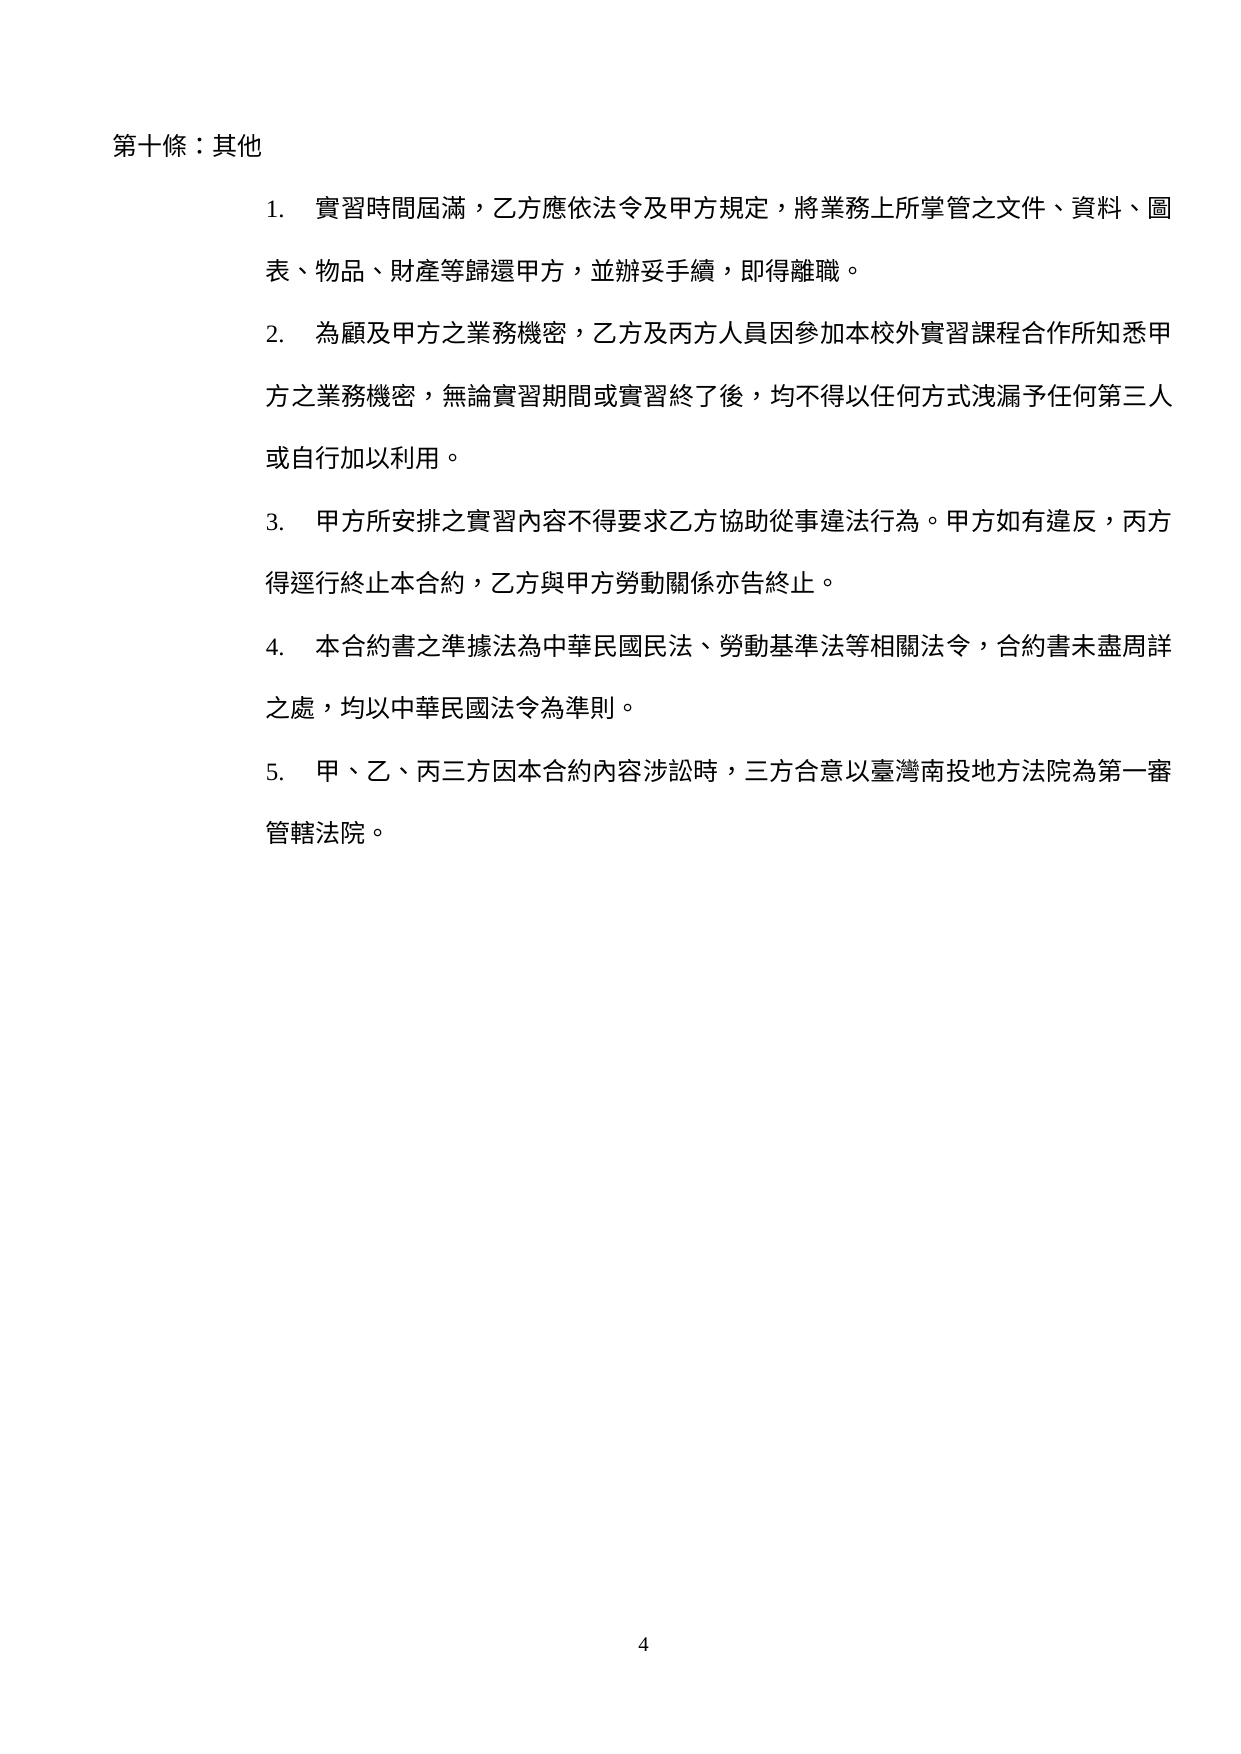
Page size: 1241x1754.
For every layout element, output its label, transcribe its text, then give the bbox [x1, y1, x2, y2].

list 甲方所安排之實習內容不得要求乙方協助從事違法行為。甲方如有違反，丙方得逕行終止本合約，乙方與甲方勞動關係亦告終止。 [266, 478, 1174, 603]
text 第十條：其他 [112, 103, 1174, 165]
list 為顧及甲方之業務機密，乙方及丙方人員因參加本校外實習課程合作所知悉甲方之業務機密，無論實習期間或實習終了後，均不得以任何方式洩漏予任何第三人或自行加以利用。 [266, 290, 1174, 478]
list 實習時間屆滿，乙方應依法令及甲方規定，將業務上所掌管之文件、資料、圖表、物品、財產等歸還甲方，並辦妥手續，即得離職。 [266, 165, 1174, 290]
list 甲、乙、丙三方因本合約內容涉訟時，三方合意以臺灣南投地方法院為第一審管轄法院。 [266, 728, 1174, 853]
list 本合約書之準據法為中華民國民法、勞動基準法等相關法令，合約書未盡周詳之處，均以中華民國法令為準則。 [266, 603, 1174, 728]
